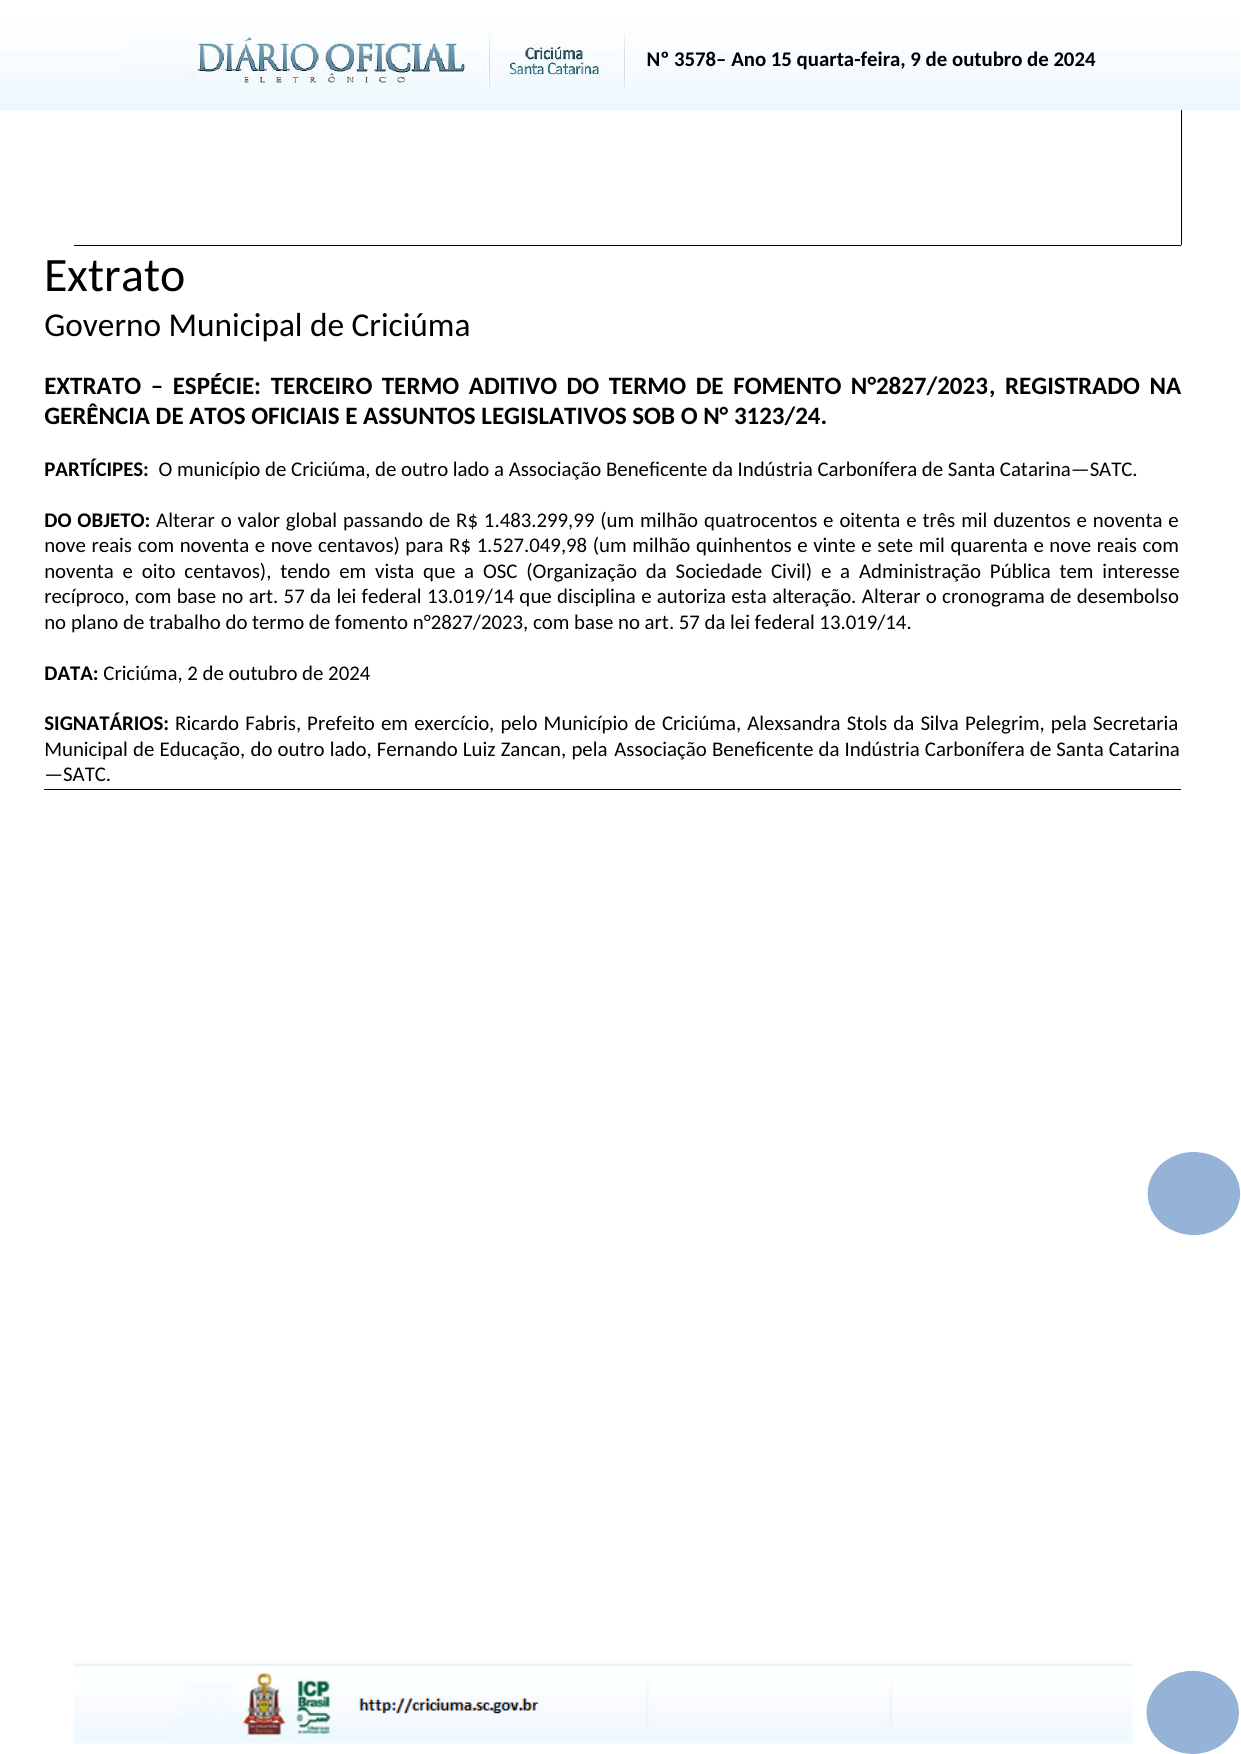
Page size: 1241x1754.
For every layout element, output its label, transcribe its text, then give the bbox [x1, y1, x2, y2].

text EXTRATO – ESPÉCIE: TERCEIRO TERMO ADITIVO DO TERMO DE FOMENTO N°2827/2023, REGISTRADO NA GERÊNCIA DE ATOS OFICIAIS E ASSUNTOS LEGISLATIVOS SOB O N° 3123/24. [44, 370, 1181, 431]
text DO OBJETO: Alterar o valor global passando de R$ 1.483.299,99 (um milhão quatrocentos e oitenta e três mil duzentos e noventa e nove reais com noventa e nove centavos) para R$ 1.527.049,98 (um milhão quinhentos e vinte e sete mil quarenta e nove reais com noventa e oito centavos), tendo em vista que a OSC (Organização da Sociedade Civil) e a Administração Pública tem interesse recíproco, com base no art. 57 da lei federal 13.019/14 que disciplina e autoriza esta alteração. Alterar o cronograma de desembolso no plano de trabalho do termo de fomento n°2827/2023, com base no art. 57 da lei federal 13.019/14. [44, 507, 1181, 634]
text Extrato [44, 245, 1181, 304]
text DATA: Criciúma, 2 de outubro de 2024 [44, 660, 1181, 685]
text Governo Municipal de Criciúma [44, 304, 1181, 344]
text PARTÍCIPES: O município de Criciúma, de outro lado a Associação Beneficente da Indústria Carbonífera de Santa Catarina—SATC. [44, 456, 1181, 482]
text SIGNATÁRIOS: Ricardo Fabris, Prefeito em exercício, pelo Município de Criciúma, Alexsandra Stols da Silva Pelegrim, pela Secretaria Municipal de Educação, do outro lado, Fernando Luiz Zancan, pela Associação Beneficente da Indústria Carbonífera de Santa Catarina—SATC. [44, 711, 1181, 789]
